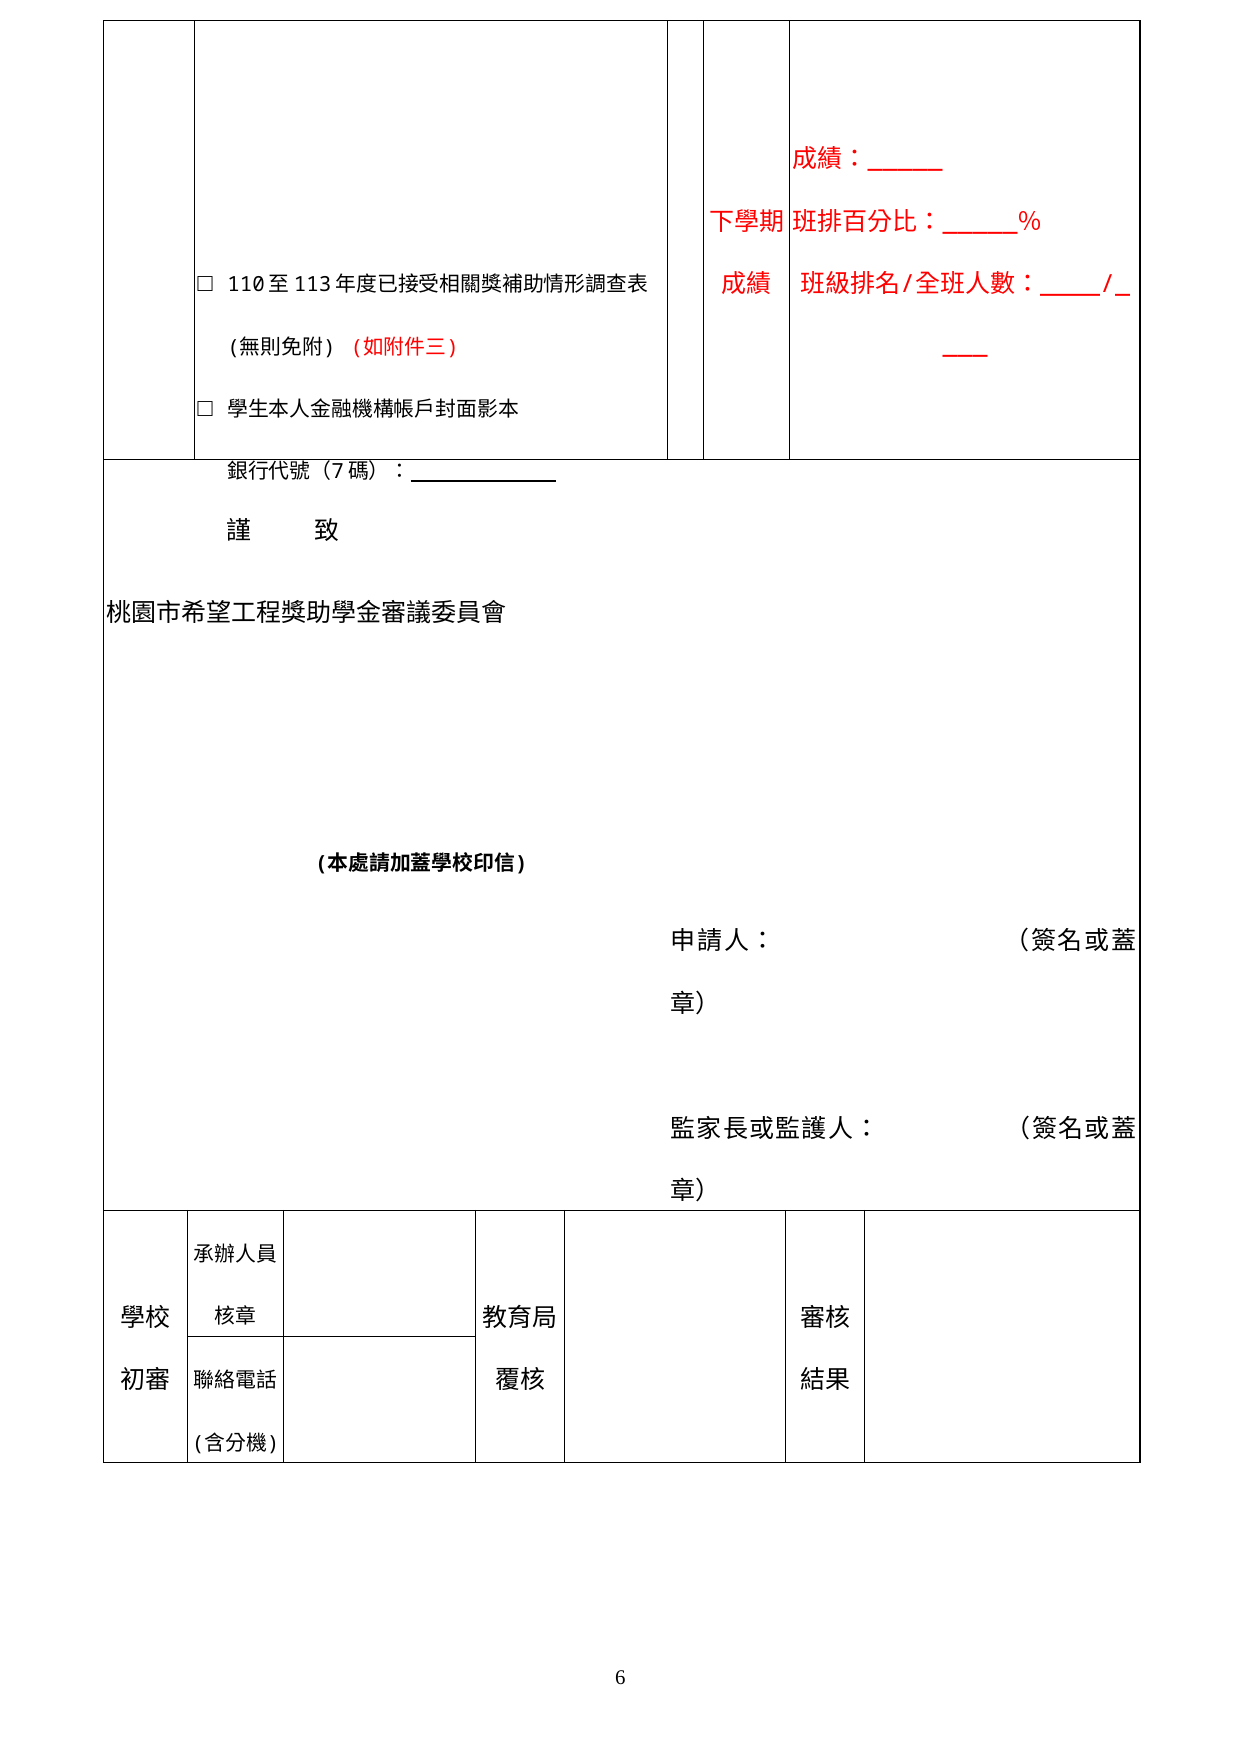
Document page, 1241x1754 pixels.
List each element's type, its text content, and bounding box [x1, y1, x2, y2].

table_cell 成績：_____ 班排百分比：_____％ 班級排名/全班人數：____/____ [790, 21, 1139, 459]
table_cell 申請人： （簽名或蓋章） 監家長或監護人： （簽名或蓋章） [667, 460, 1139, 1210]
table_cell 謹 致 桃園市希望工程獎助學金審議委員會 (本處請加蓋學校印信) [104, 460, 667, 1210]
table_cell 檢附112學年度成績單(包括學業成績、無記過之紀錄證明、班級排名) 學生證正反面影印本 3個月內戶籍謄本或新式戶口名簿(包括記事) 自傳及特殊事蹟(具體陳述事實) (如附件四) 證明文件(桃園市各區公所開列之低收入戶證明、中低收入戶證明、特殊境遇婦女或兒少生活扶助家庭證明、家長非自願性失業致家庭貧困之相關證明如失業證明、住院或診斷證明等) 110至113年度已接受相關獎補助情形調查表(無則免附) (如附件三) 學生本人金融機構帳戶封面影本 銀行代號（7碼）： 帳號： ※以上證件請以A4 紙張依序裝訂，如為影本請蓋承辦人職章及「與正本相符」章 [195, 21, 667, 459]
table_cell 下學期成績 [704, 21, 789, 459]
table_cell 教育局覆核 [476, 1211, 564, 1462]
table_cell [668, 21, 703, 459]
table_cell 學校 初審 [104, 1211, 187, 1462]
table_cell [284, 1337, 475, 1462]
table_cell [565, 1211, 785, 1462]
table_cell 承辦人員 核章 [188, 1211, 283, 1336]
table_cell 聯絡電話 (含分機) [188, 1337, 283, 1462]
table_cell [284, 1211, 475, 1336]
table_cell 審核 結果 [786, 1211, 864, 1462]
table_cell [865, 1211, 1139, 1462]
